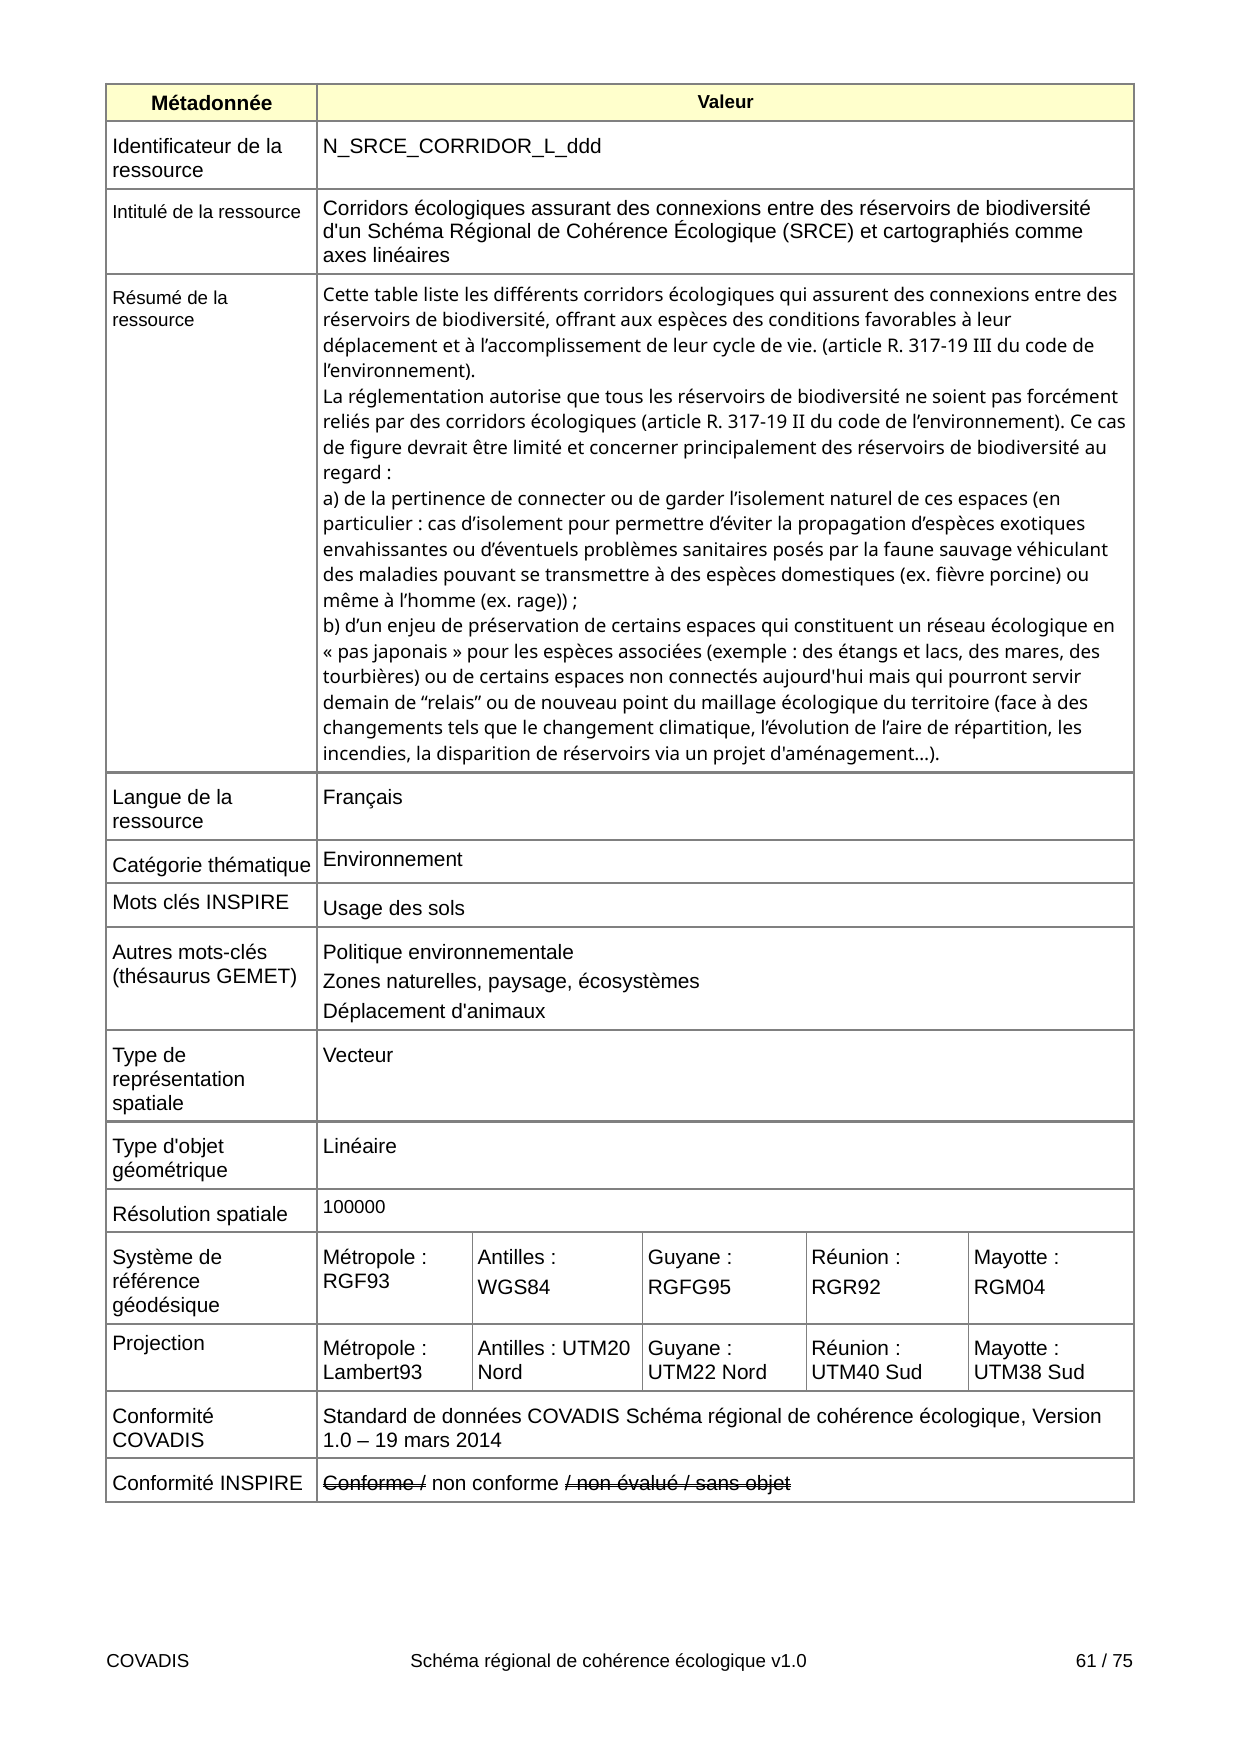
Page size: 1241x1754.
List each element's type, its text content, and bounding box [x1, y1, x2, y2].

table_cell Standard de données COVADIS Schéma régional de cohérence écologique, Version 1.0 – 19 mars 2014 [318, 1392, 1133, 1457]
table_cell Catégorie thématique [107, 841, 316, 882]
table_cell N_SRCE_CORRIDOR_L_ddd [318, 122, 1133, 188]
table_cell Réunion : UTM40 Sud [807, 1325, 968, 1390]
table_cell Cette table liste les différents corridors écologiques qui assurent des connexions entre des réservoirs de biodiversité, offrant aux espèces des conditions favorables à leur déplacement et à l’accomplissement de leur cycle de vie. (article R. 317-19 III du code de l’environnement). La réglementation autorise que tous les réservoirs de biodiversité ne soient pas forcément reliés par des corridors écologiques (article R. 317-19 II du code de l’environnement). Ce cas de figure devrait être limité et concerner principalement des réservoirs de biodiversité au regard : a) de la pertinence de connecter ou de garder l’isolement naturel de ces espaces (en particulier : cas d’isolement pour permettre d’éviter la propagation d’espèces exotiques envahissantes ou d’éventuels problèmes sanitaires posés par la faune sauvage véhiculant des maladies pouvant se transmettre à des espèces domestiques (ex. fièvre porcine) ou même à l’homme (ex. rage)) ; b) d’un enjeu de préservation de certains espaces qui constituent un réseau écologique en « pas japonais » pour les espèces associées (exemple : des étangs et lacs, des mares, des tourbières) ou de certains espaces non connectés aujourd'hui mais qui pourront servir demain de “relais” ou de nouveau point du maillage écologique du territoire (face à des changements tels que le changement climatique, l’évolution de l’aire de répartition, les incendies, la disparition de réservoirs via un projet d'aménagement…). [318, 275, 1133, 771]
table_cell Système de référence géodésique [107, 1233, 316, 1322]
table_cell Conformité INSPIRE [107, 1459, 316, 1501]
table_cell Type d'objet géométrique [107, 1123, 316, 1188]
table_cell Langue de la ressource [107, 774, 316, 839]
table_cell Autres mots-clés (thésaurus GEMET) [107, 928, 316, 1029]
table_cell Type de représentation spatiale [107, 1031, 316, 1120]
table_cell Environnement [318, 841, 1133, 882]
table_cell Conforme / non conforme / non évalué / sans objet [318, 1459, 1133, 1501]
table_cell Usage des sols [318, 884, 1133, 926]
table_cell Métropole : Lambert93 [318, 1325, 472, 1390]
table_cell 100000 [318, 1190, 1133, 1231]
table_cell Projection [107, 1325, 316, 1390]
table_header Valeur [318, 85, 1133, 120]
table_cell Antilles : UTM20 Nord [473, 1325, 642, 1390]
table_cell Mayotte : UTM38 Sud [969, 1325, 1133, 1390]
table_header Métadonnée [107, 85, 316, 120]
table_cell Corridors écologiques assurant des connexions entre des réservoirs de biodiversité d'un Schéma Régional de Cohérence Écologique (SRCE) et cartographiés comme axes linéaires [318, 190, 1133, 273]
table_cell Français [318, 774, 1133, 839]
table_cell Mots clés INSPIRE [107, 884, 316, 926]
table_cell Intitulé de la ressource [107, 190, 316, 273]
table_cell Guyane : RGFG95 [643, 1233, 806, 1322]
table_cell Conformité COVADIS [107, 1392, 316, 1457]
table_cell Politique environnementale Zones naturelles, paysage, écosystèmes Déplacement d'animaux [318, 928, 1133, 1029]
table_cell Métropole : RGF93 [318, 1233, 472, 1322]
table_cell Résumé de la ressource [107, 275, 316, 771]
table_cell Guyane : UTM22 Nord [643, 1325, 806, 1390]
table_cell Réunion : RGR92 [807, 1233, 968, 1322]
table_cell Antilles : WGS84 [473, 1233, 642, 1322]
table_cell Mayotte : RGM04 [969, 1233, 1133, 1322]
table_cell Vecteur [318, 1031, 1133, 1120]
table_cell Résolution spatiale [107, 1190, 316, 1231]
table_cell Linéaire [318, 1123, 1133, 1188]
table_cell Identificateur de la ressource [107, 122, 316, 188]
